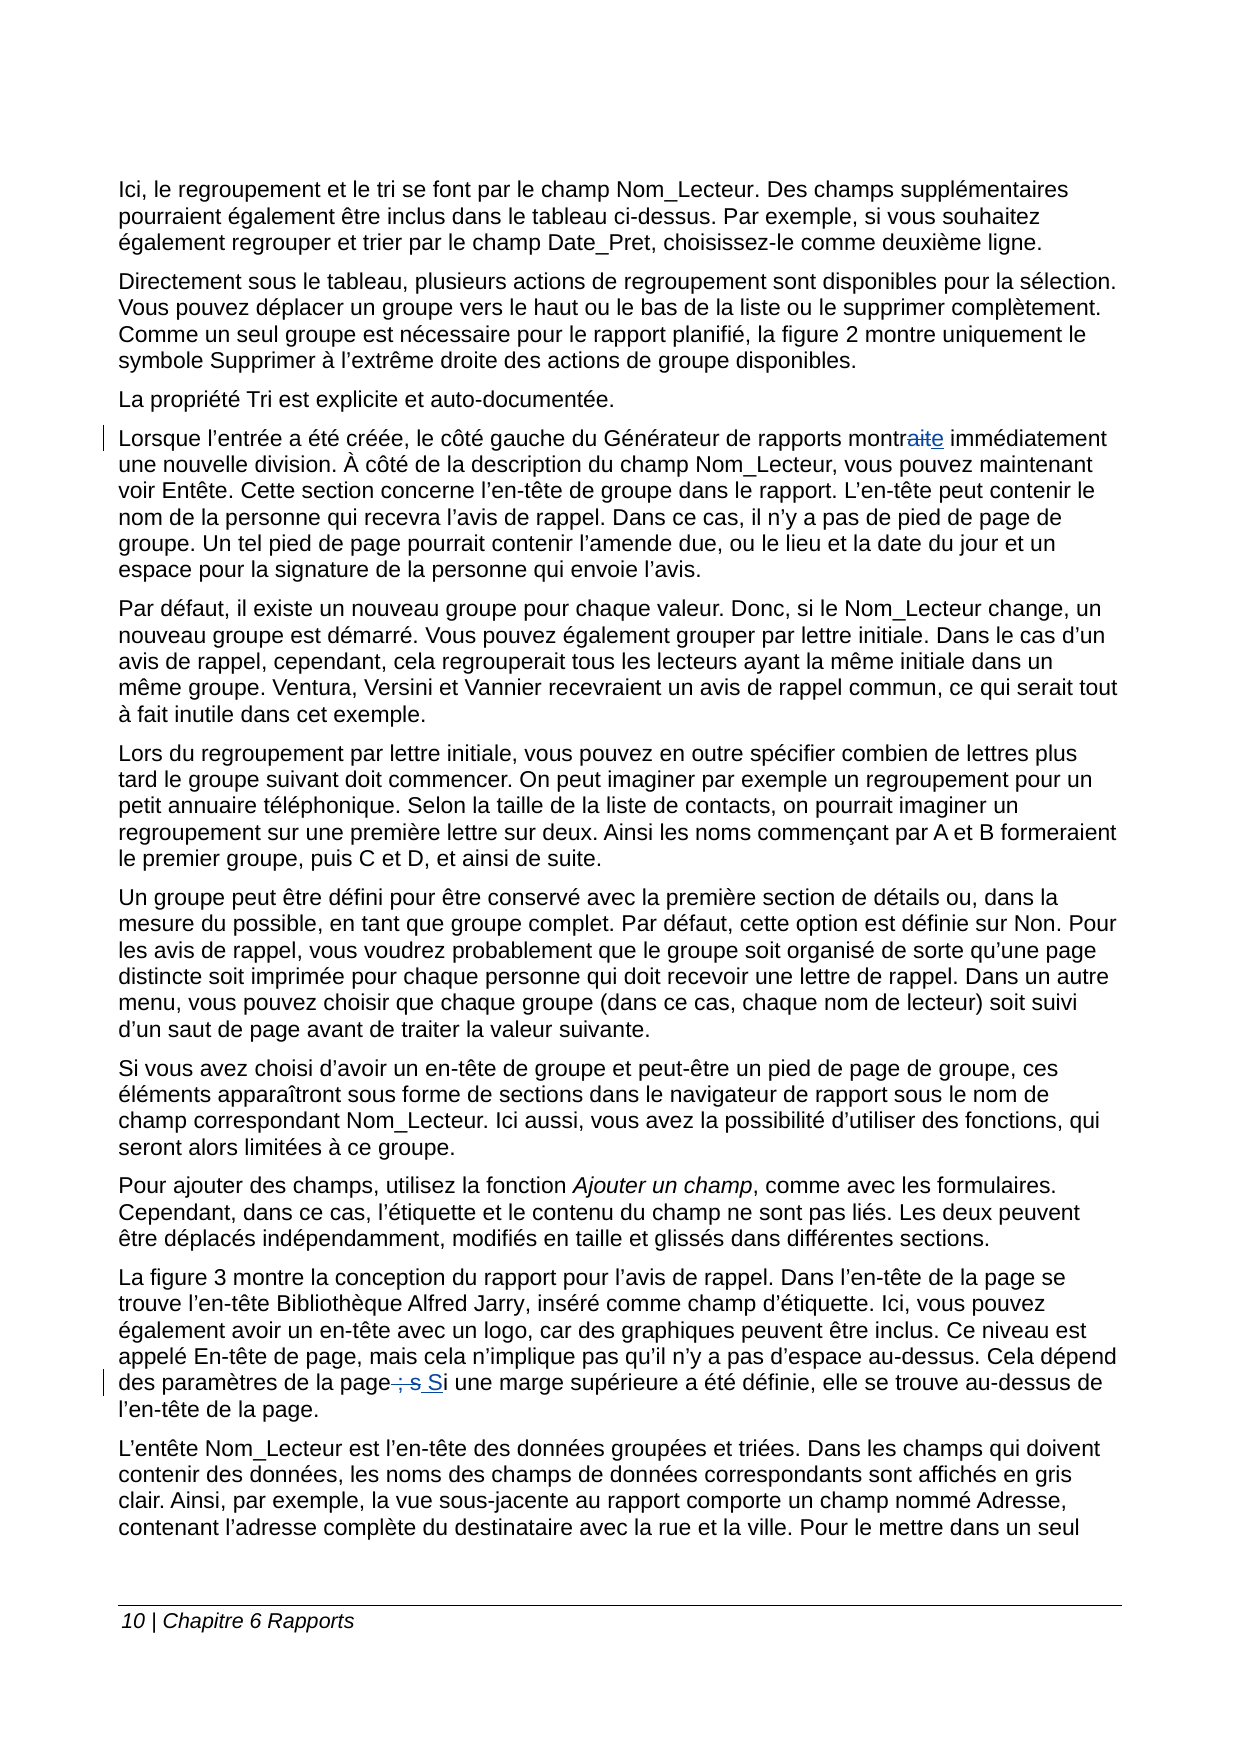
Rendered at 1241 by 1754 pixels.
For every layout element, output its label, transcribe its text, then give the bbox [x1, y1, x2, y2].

text Pour ajouter des champs, utilisez la fonction Ajouter un champ, comme avec les formulaires. Cependant, dans ce cas, l’étiquette et le contenu du champ ne sont pas liés. Les deux peuvent être déplacés indépendamment, modifiés en taille et glissés dans différentes sections. [118, 1172, 1122, 1251]
text Lorsque l’entrée a été créée, le côté gauche du Générateur de rapports montre immédiatement une nouvelle division. À côté de la description du champ Nom_Lecteur, vous pouvez maintenant voir Entête. Cette section concerne l’en-tête de groupe dans le rapport. L’en-tête peut contenir le nom de la personne qui recevra l’avis de rappel. Dans ce cas, il n’y a pas de pied de page de groupe. Un tel pied de page pourrait contenir l’amende due, ou le lieu et la date du jour et un espace pour la signature de la personne qui envoie l’avis. [118, 425, 1122, 583]
text Par défaut, il existe un nouveau groupe pour chaque valeur. Donc, si le Nom_Lecteur change, un nouveau groupe est démarré. Vous pouvez également grouper par lettre initiale. Dans le cas d’un avis de rappel, cependant, cela regrouperait tous les lecteurs ayant la même initiale dans un même groupe. Ventura, Versini et Vannier recevraient un avis de rappel commun, ce qui serait tout à fait inutile dans cet exemple. [118, 595, 1122, 727]
text L’entête Nom_Lecteur est l’en-tête des données groupées et triées. Dans les champs qui doivent contenir des données, les noms des champs de données correspondants sont affichés en gris clair. Ainsi, par exemple, la vue sous-jacente au rapport comporte un champ nommé Adresse, contenant l’adresse complète du destinataire avec la rue et la ville. Pour le mettre dans un seul [118, 1434, 1122, 1540]
text La propriété Tri est explicite et auto-documentée. [118, 386, 1122, 412]
text Un groupe peut être défini pour être conservé avec la première section de détails ou, dans la mesure du possible, en tant que groupe complet. Par défaut, cette option est définie sur Non. Pour les avis de rappel, vous voudrez probablement que le groupe soit organisé de sorte qu’une page distincte soit imprimée pour chaque personne qui doit recevoir une lettre de rappel. Dans un autre menu, vous pouvez choisir que chaque groupe (dans ce cas, chaque nom de lecteur) soit suivi d’un saut de page avant de traiter la valeur suivante. [118, 884, 1122, 1042]
text Ici, le regroupement et le tri se font par le champ Nom_Lecteur. Des champs supplémentaires pourraient également être inclus dans le tableau ci-dessus. Par exemple, si vous souhaitez également regrouper et trier par le champ Date_Pret, choisissez-le comme deuxième ligne. [118, 176, 1122, 255]
text La figure 3 montre la conception du rapport pour l’avis de rappel. Dans l’en-tête de la page se trouve l’en-tête Bibliothèque Alfred Jarry, inséré comme champ d’étiquette. Ici, vous pouvez également avoir un en-tête avec un logo, car des graphiques peuvent être inclus. Ce niveau est appelé En-tête de page, mais cela n’implique pas qu’il n’y a pas d’espace au-dessus. Cela dépend des paramètres de la page Si une marge supérieure a été définie, elle se trouve au-dessus de l’en-tête de la page. [118, 1264, 1122, 1422]
text Lors du regroupement par lettre initiale, vous pouvez en outre spécifier combien de lettres plus tard le groupe suivant doit commencer. On peut imaginer par exemple un regroupement pour un petit annuaire téléphonique. Selon la taille de la liste de contacts, on pourrait imaginer un regroupement sur une première lettre sur deux. Ainsi les noms commençant par A et B formeraient le premier groupe, puis C et D, et ainsi de suite. [118, 739, 1122, 871]
text Si vous avez choisi d’avoir un en-tête de groupe et peut-être un pied de page de groupe, ces éléments apparaîtront sous forme de sections dans le navigateur de rapport sous le nom de champ correspondant Nom_Lecteur. Ici aussi, vous avez la possibilité d’utiliser des fonctions, qui seront alors limitées à ce groupe. [118, 1054, 1122, 1160]
text Directement sous le tableau, plusieurs actions de regroupement sont disponibles pour la sélection. Vous pouvez déplacer un groupe vers le haut ou le bas de la liste ou le supprimer complètement. Comme un seul groupe est nécessaire pour le rapport planifié, la figure 2 montre uniquement le symbole Supprimer à l’extrême droite des actions de groupe disponibles. [118, 268, 1122, 373]
